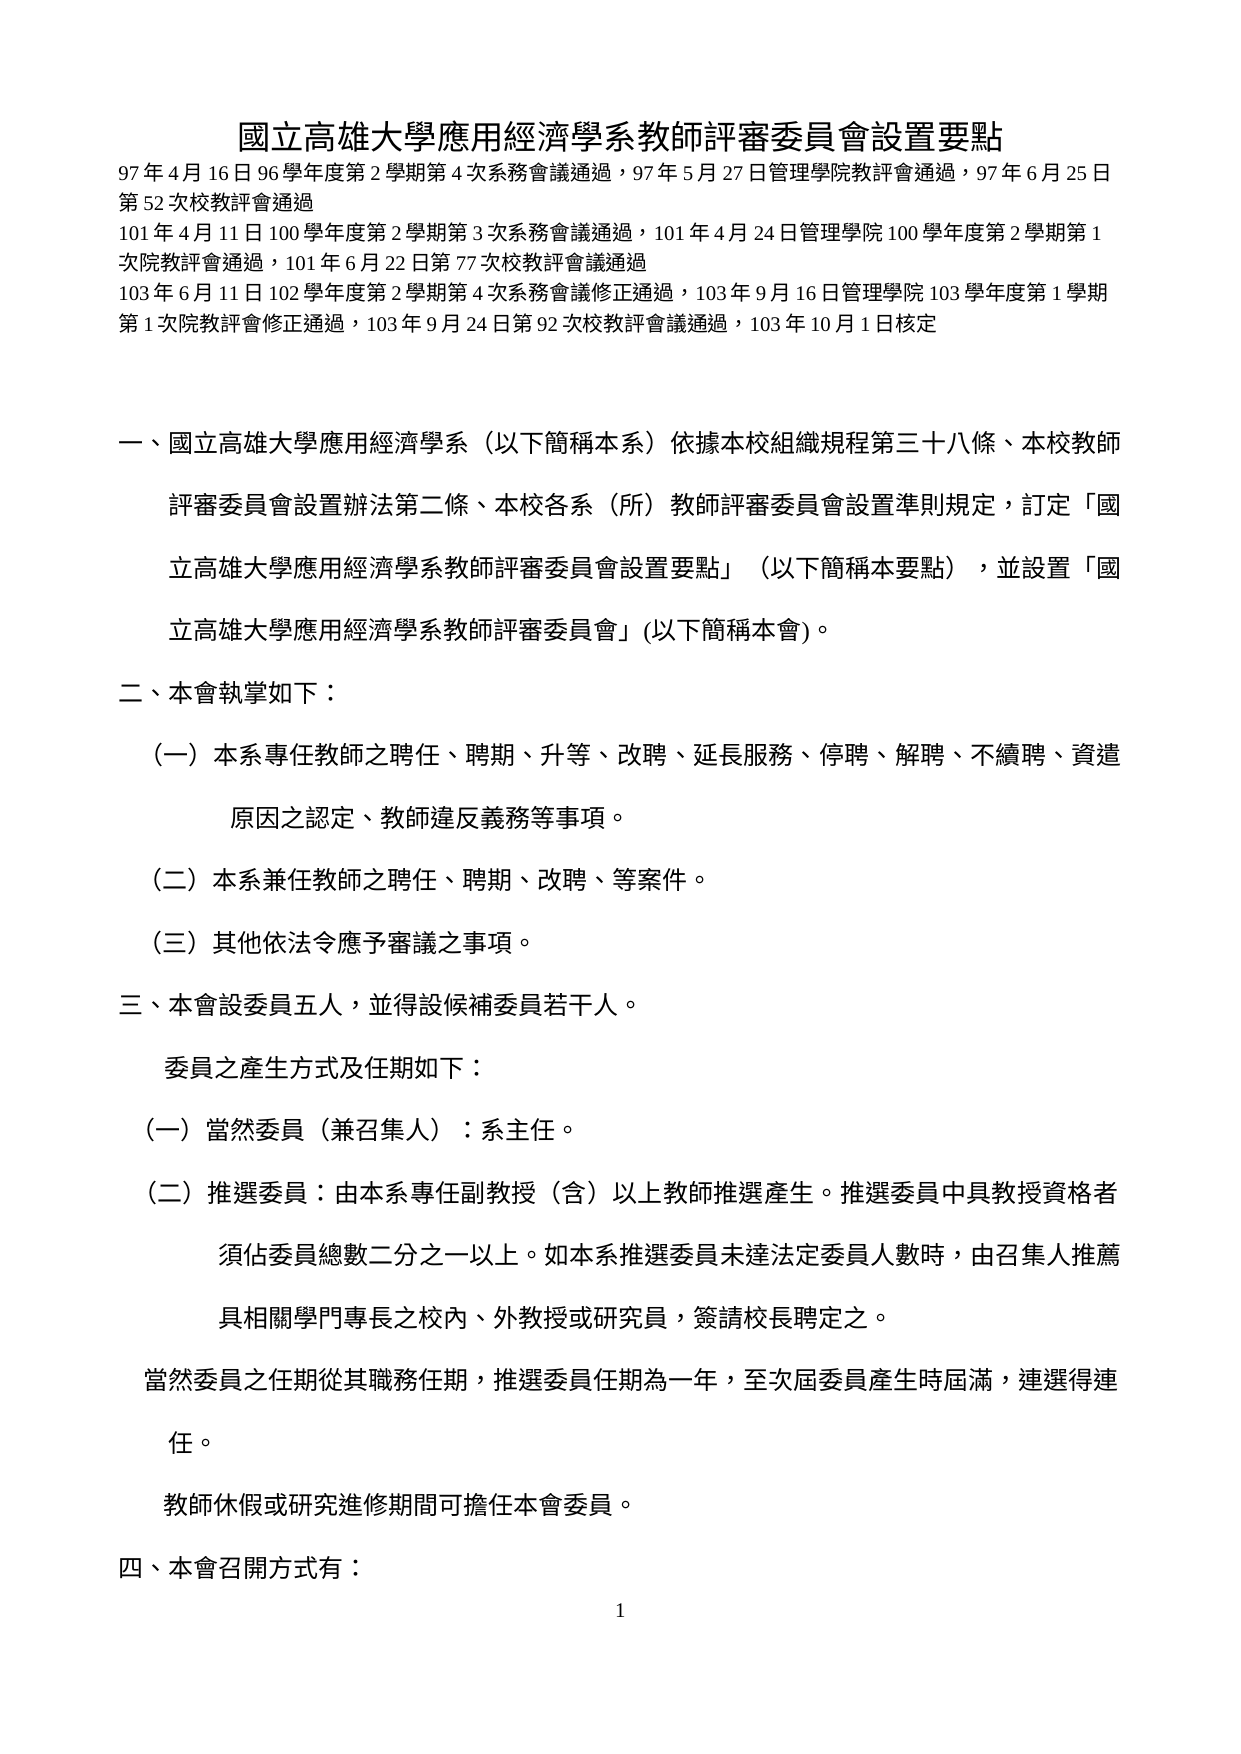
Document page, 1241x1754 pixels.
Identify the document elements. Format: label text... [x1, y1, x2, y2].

text （二）本系兼任教師之聘任、聘期、改聘、等案件。 [118, 837, 1122, 899]
text 103年6月11日102學年度第2學期第4次系務會議修正通過，103年9月16日管理學院103學年度第1學期第1次院教評會修正通過，103年9月24日第92次校教評會議通過，103年10月1日核定 [118, 277, 1122, 337]
text （三）其他依法令應予審議之事項。 [118, 899, 1122, 962]
text 當然委員之任期從其職務任期，推選委員任期為一年，至次屆委員產生時屆滿，連選得連任。 [118, 1337, 1122, 1462]
text 教師休假或研究進修期間可擔任本會委員。 [139, 1462, 1122, 1524]
text 委員之產生方式及任期如下： [139, 1024, 1122, 1087]
text （一）本系專任教師之聘任、聘期、升等、改聘、延長服務、停聘、解聘、不續聘、資遣原因之認定、教師違反義務等事項。 [118, 712, 1122, 837]
text 101年4月11日100學年度第2學期第3次系務會議通過，101年4月24日管理學院100學年度第2學期第1次院教評會通過，101年6月22日第77次校教評會議通過 [118, 216, 1122, 277]
text 四、本會召開方式有： [118, 1524, 1122, 1587]
text （二）推選委員：由本系專任副教授（含）以上教師推選產生。推選委員中具教授資格者須佔委員總數二分之一以上。如本系推選委員未達法定委員人數時，由召集人推薦具相關學門專長之校內、外教授或研究員，簽請校長聘定之。 [118, 1149, 1122, 1337]
text 二、本會執掌如下： [118, 649, 1122, 712]
text （一）當然委員（兼召集人）：系主任。 [118, 1087, 1122, 1149]
text 三、本會設委員五人，並得設候補委員若干人。 [118, 962, 1122, 1024]
text 97年4月16日96學年度第2學期第4次系務會議通過，97年5月27日管理學院教評會通過，97年6月25日第52次校教評會通過 [118, 156, 1122, 216]
text 國立高雄大學應用經濟學系教師評審委員會設置要點 [118, 93, 1122, 156]
text 一、國立高雄大學應用經濟學系（以下簡稱本系）依據本校組織規程第三十八條、本校教師評審委員會設置辦法第二條、本校各系（所）教師評審委員會設置準則規定，訂定「國立高雄大學應用經濟學系教師評審委員會設置要點」（以下簡稱本要點），並設置「國立高雄大學應用經濟學系教師評審委員會」(以下簡稱本會)。 [118, 399, 1122, 649]
